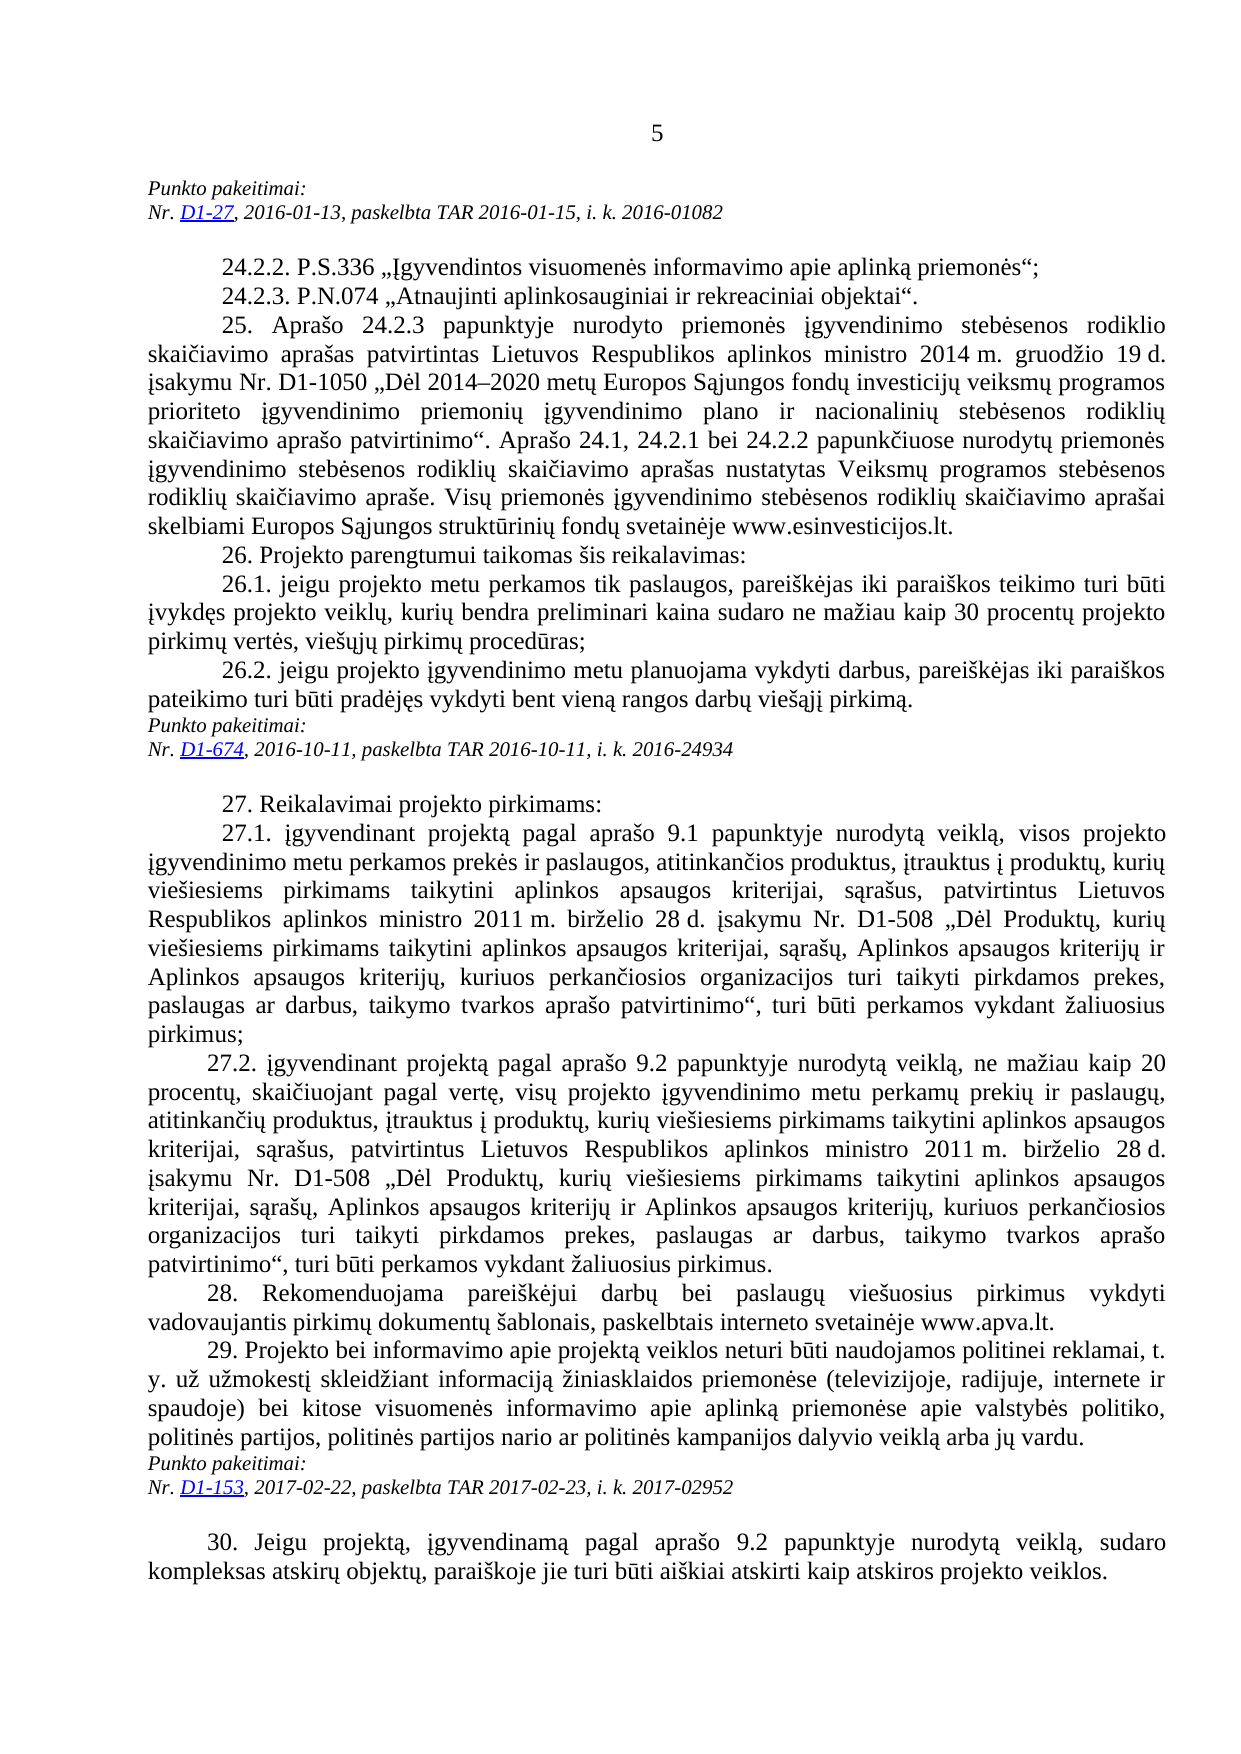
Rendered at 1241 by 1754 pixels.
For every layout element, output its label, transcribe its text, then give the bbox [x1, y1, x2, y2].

text 27. Reikalavimai projekto pirkimams: [148, 789, 1166, 818]
text 27.1. įgyvendinant projektą pagal aprašo 9.1 papunktyje nurodytą veiklą, visos projekto įgyvendinimo metu perkamos prekės ir paslaugos, atitinkančios produktus, įtrauktus į produktų, kurių viešiesiems pirkimams taikytini aplinkos apsaugos kriterijai, sąrašus, patvirtintus Lietuvos Respublikos aplinkos ministro 2011 m. birželio 28 d. įsakymu Nr. D1-508 „Dėl Produktų, kurių viešiesiems pirkimams taikytini aplinkos apsaugos kriterijai, sąrašų, Aplinkos apsaugos kriterijų ir Aplinkos apsaugos kriterijų, kuriuos perkančiosios organizacijos turi taikyti pirkdamos prekes, paslaugas ar darbus, taikymo tvarkos aprašo patvirtinimo“, turi būti perkamos vykdant žaliuosius pirkimus; [148, 818, 1166, 1048]
text 30. Jeigu projektą, įgyvendinamą pagal aprašo 9.2 papunktyje nurodytą veiklą, sudaro kompleksas atskirų objektų, paraiškoje jie turi būti aiškiai atskirti kaip atskiros projekto veiklos. [148, 1527, 1166, 1585]
text 27.2. įgyvendinant projektą pagal aprašo 9.2 papunktyje nurodytą veiklą, ne mažiau kaip 20 procentų, skaičiuojant pagal vertę, visų projekto įgyvendinimo metu perkamų prekių ir paslaugų, atitinkančių produktus, įtrauktus į produktų, kurių viešiesiems pirkimams taikytini aplinkos apsaugos kriterijai, sąrašus, patvirtintus Lietuvos Respublikos aplinkos ministro 2011 m. birželio 28 d. įsakymu Nr. D1-508 „Dėl Produktų, kurių viešiesiems pirkimams taikytini aplinkos apsaugos kriterijai, sąrašų, Aplinkos apsaugos kriterijų ir Aplinkos apsaugos kriterijų, kuriuos perkančiosios organizacijos turi taikyti pirkdamos prekes, paslaugas ar darbus, taikymo tvarkos aprašo patvirtinimo“, turi būti perkamos vykdant žaliuosius pirkimus. [148, 1048, 1166, 1278]
text 24.2.2. P.S.336 „Įgyvendintos visuomenės informavimo apie aplinką priemonės“; [148, 252, 1166, 281]
text Nr. D1-153, 2017-02-22, paskelbta TAR 2017-02-23, i. k. 2017-02952 [148, 1475, 1166, 1499]
text 25. Aprašo 24.2.3 papunktyje nurodyto priemonės įgyvendinimo stebėsenos rodiklio skaičiavimo aprašas patvirtintas Lietuvos Respublikos aplinkos ministro 2014 m. gruodžio 19 d. įsakymu Nr. D1-1050 „Dėl 2014–2020 metų Europos Sąjungos fondų investicijų veiksmų programos prioriteto įgyvendinimo priemonių įgyvendinimo plano ir nacionalinių stebėsenos rodiklių skaičiavimo aprašo patvirtinimo“. Aprašo 24.1, 24.2.1 bei 24.2.2 papunkčiuose nurodytų priemonės įgyvendinimo stebėsenos rodiklių skaičiavimo aprašas nustatytas Veiksmų programos stebėsenos rodiklių skaičiavimo apraše. Visų priemonės įgyvendinimo stebėsenos rodiklių skaičiavimo aprašai skelbiami Europos Sąjungos struktūrinių fondų svetainėje www.esinvesticijos.lt. [148, 310, 1166, 540]
text 26.1. jeigu projekto metu perkamos tik paslaugos, pareiškėjas iki paraiškos teikimo turi būti įvykdęs projekto veiklų, kurių bendra preliminari kaina sudaro ne mažiau kaip 30 procentų projekto pirkimų vertės, viešųjų pirkimų procedūras; [148, 569, 1166, 655]
text 28. Rekomenduojama pareiškėjui darbų bei paslaugų viešuosius pirkimus vykdyti vadovaujantis pirkimų dokumentų šablonais, paskelbtais interneto svetainėje www.apva.lt. [148, 1278, 1166, 1336]
text 29. Projekto bei informavimo apie projektą veiklos neturi būti naudojamos politinei reklamai, t. y. už užmokestį skleidžiant informaciją žiniasklaidos priemonėse (televizijoje, radijuje, internete ir spaudoje) bei kitose visuomenės informavimo apie aplinką priemonėse apie valstybės politiko, politinės partijos, politinės partijos nario ar politinės kampanijos dalyvio veiklą arba jų vardu. [148, 1336, 1166, 1451]
text Nr. D1-27, 2016-01-13, paskelbta TAR 2016-01-15, i. k. 2016-01082 [148, 200, 1166, 224]
text Nr. D1-674, 2016-10-11, paskelbta TAR 2016-10-11, i. k. 2016-24934 [148, 737, 1166, 761]
text Punkto pakeitimai: [148, 712, 1166, 737]
text 24.2.3. P.N.074 „Atnaujinti aplinkosauginiai ir rekreaciniai objektai“. [148, 281, 1166, 310]
text 26. Projekto parengtumui taikomas šis reikalavimas: [148, 540, 1166, 569]
text Punkto pakeitimai: [148, 1451, 1166, 1475]
text 26.2. jeigu projekto įgyvendinimo metu planuojama vykdyti darbus, pareiškėjas iki paraiškos pateikimo turi būti pradėjęs vykdyti bent vieną rangos darbų viešąjį pirkimą. [148, 655, 1166, 712]
text Punkto pakeitimai: [148, 176, 1166, 200]
